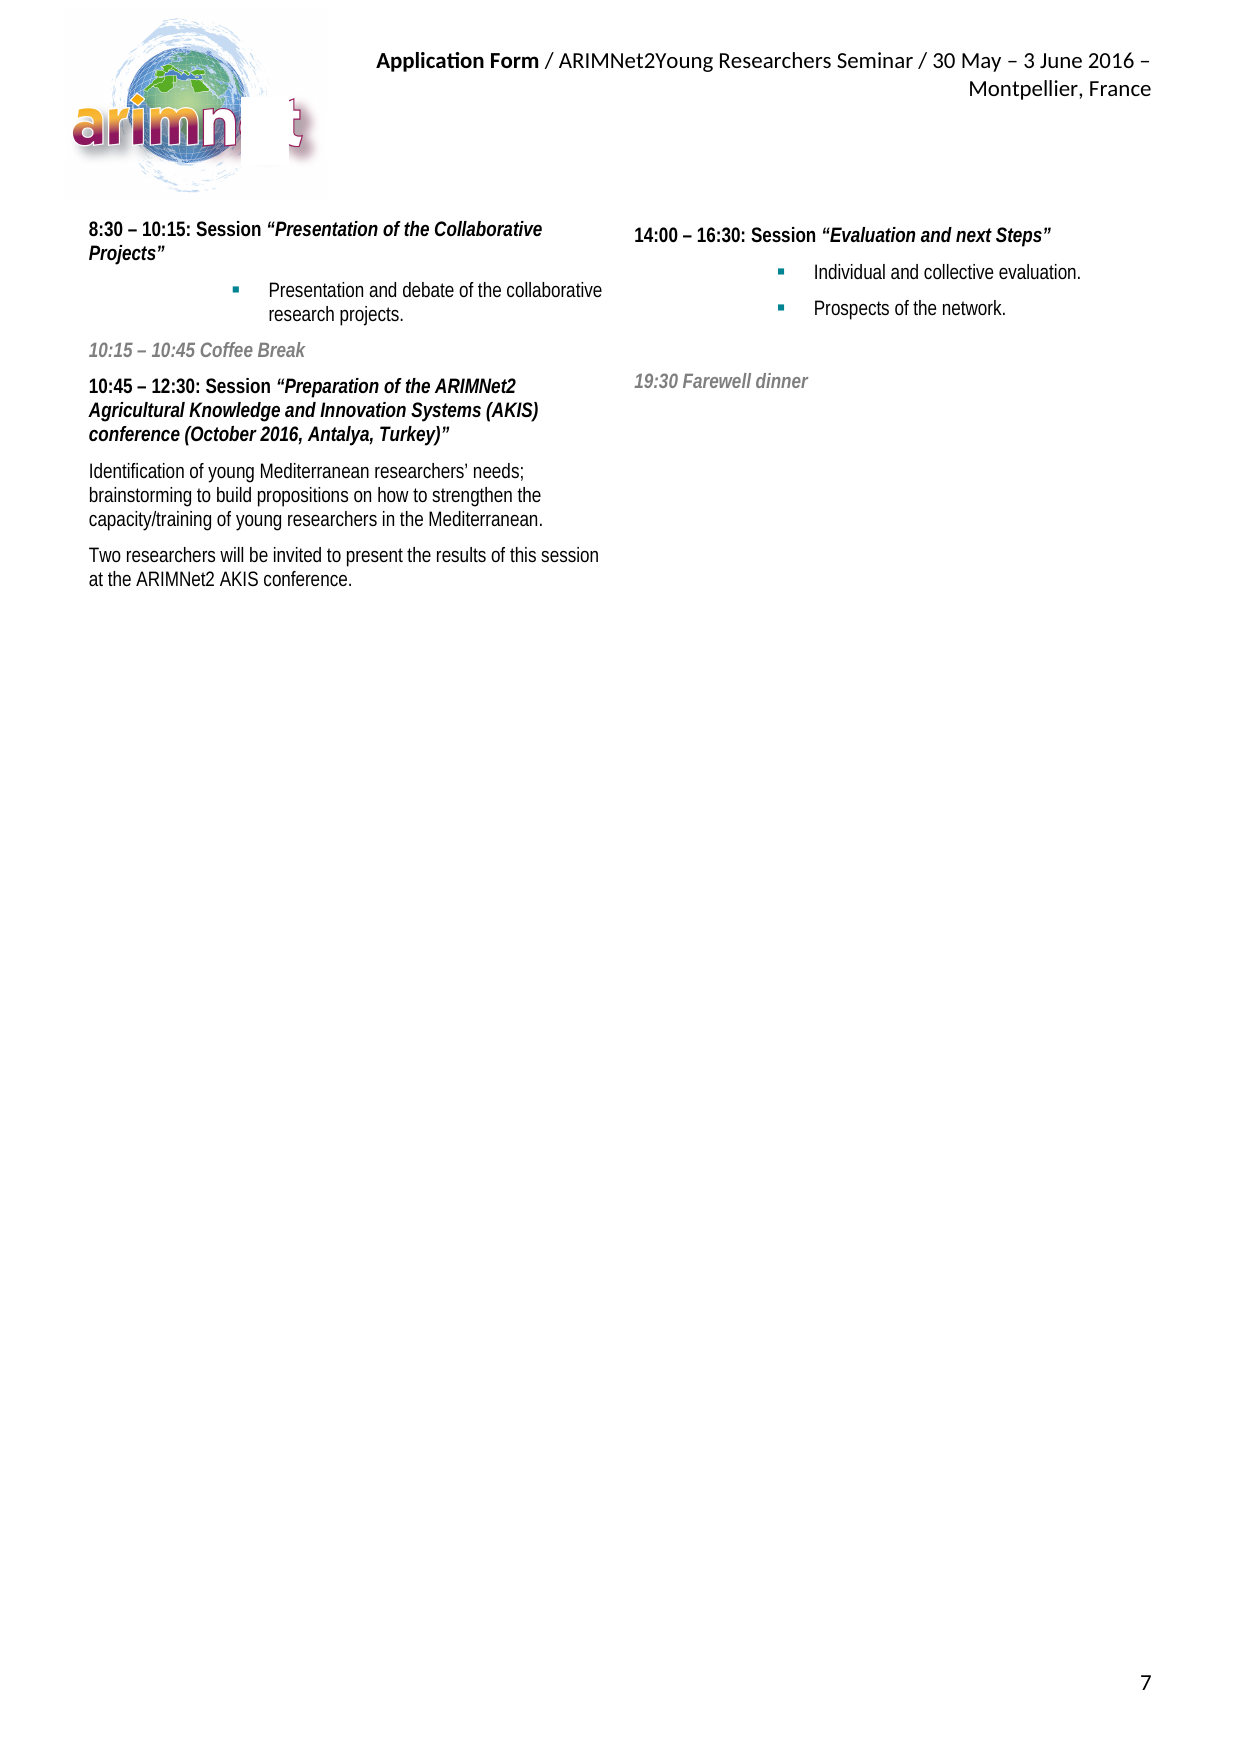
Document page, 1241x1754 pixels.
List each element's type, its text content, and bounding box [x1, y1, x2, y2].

text 8:30 – 10:15: Session “Presentation of the Collaborative Projects” [89, 217, 606, 265]
list Individual and collective evaluation. [776, 260, 1152, 284]
list Prospects of the network. [776, 296, 1152, 320]
text 10:45 – 12:30: Session “Preparation of the ARIMNet2 Agricultural Knowledge and Innovation Systems (AKIS) conference (October 2016, Antalya, Turkey)” [89, 374, 606, 446]
text Identification of young Mediterranean researchers’ needs; brainstorming to build propositions on how to strengthen the capacity/training of young researchers in the Mediterranean. [89, 459, 606, 531]
text 19:30 Farewell dinner [634, 369, 1152, 393]
text Two researchers will be invited to present the results of this session at the ARIMNet2 AKIS conference. [89, 543, 606, 591]
text 14:00 – 16:30: Session “Evaluation and next Steps” [634, 223, 1152, 247]
list Presentation and debate of the collaborative research projects. [231, 277, 606, 325]
text 10:15 – 10:45 Coffee Break [89, 338, 606, 362]
